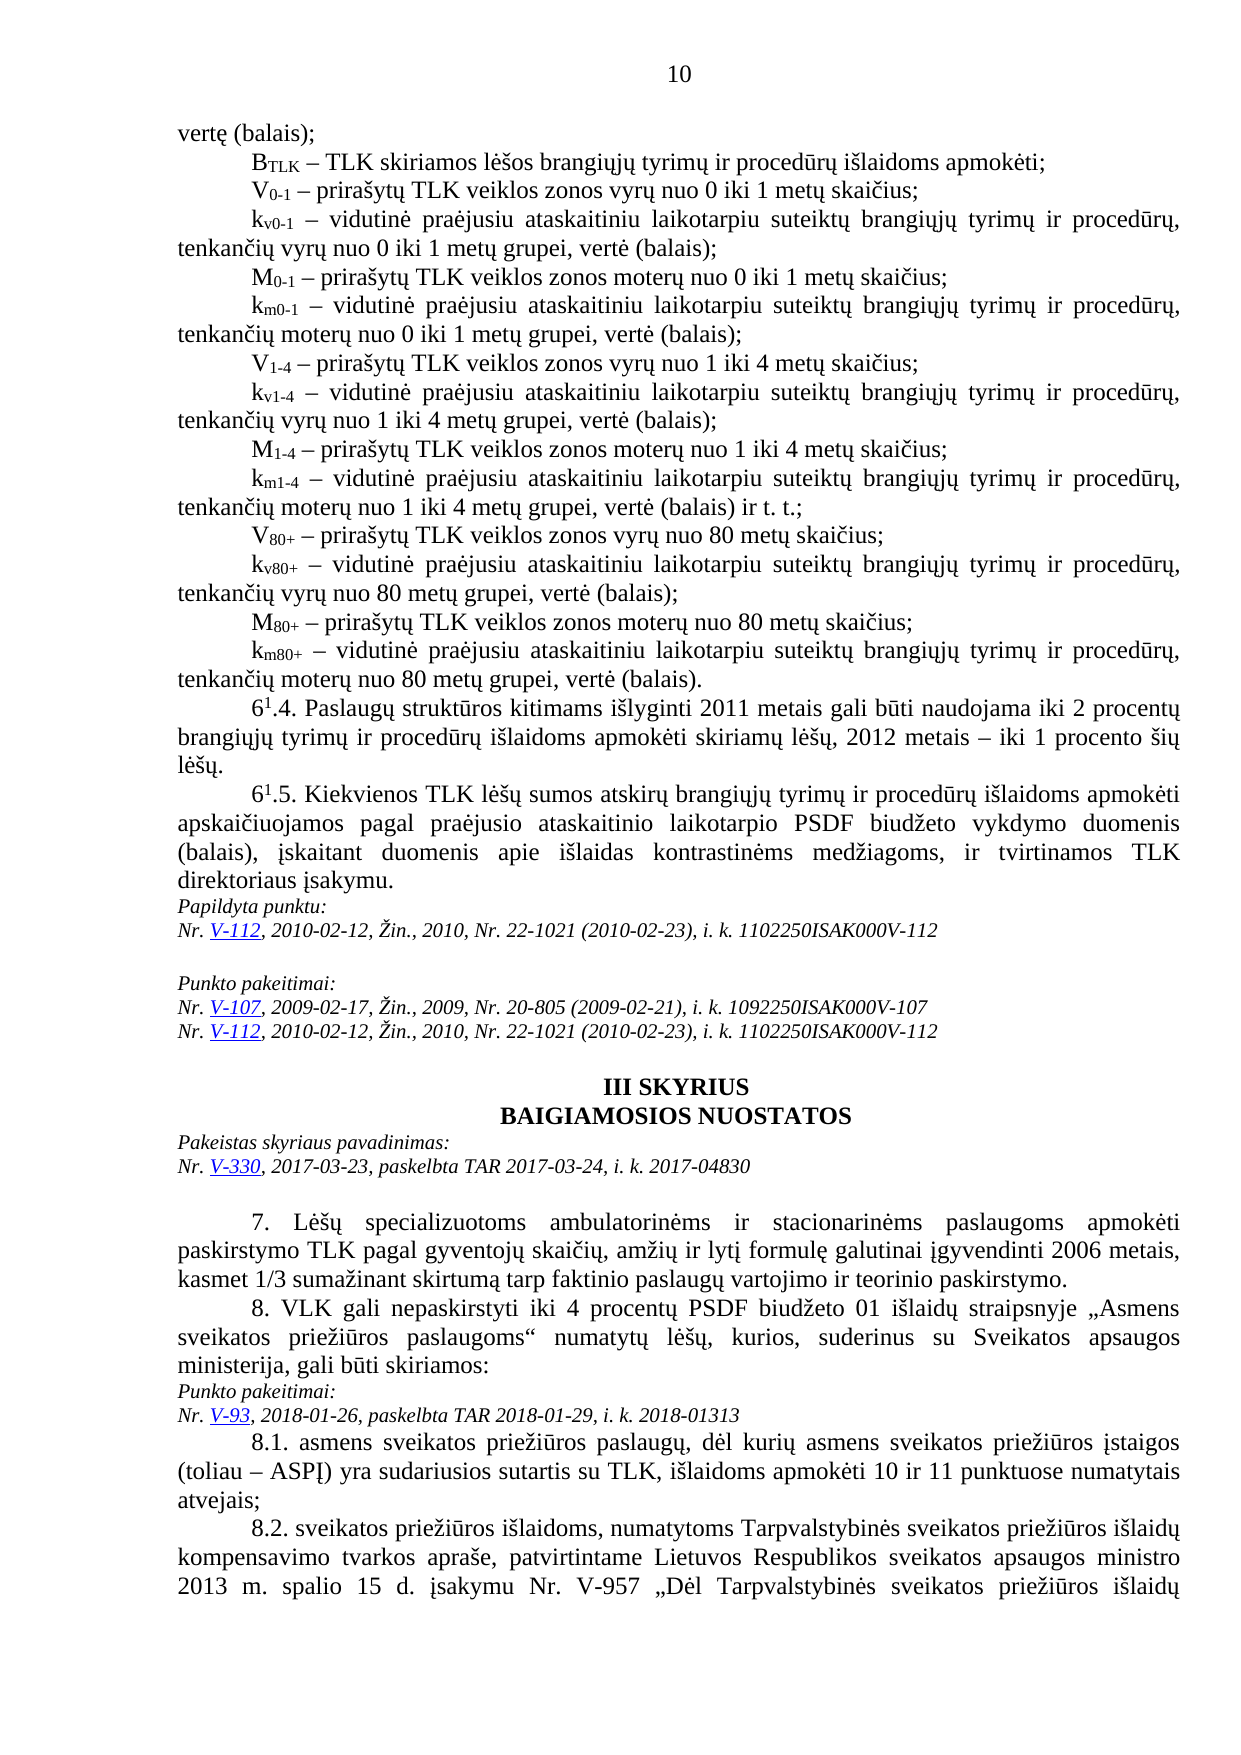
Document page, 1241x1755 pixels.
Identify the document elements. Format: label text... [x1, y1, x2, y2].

text Nr. V-93, 2018-01-26, paskelbta TAR 2018-01-29, i. k. 2018-01313 [177, 1403, 1181, 1427]
text M80+ – prirašytų TLK veiklos zonos moterų nuo 80 metų skaičius; [177, 607, 1181, 636]
text V0-1 – prirašytų TLK veiklos zonos vyrų nuo 0 iki 1 metų skaičius; [177, 176, 1181, 204]
text vertę (balais); [177, 118, 1181, 147]
text V80+ – prirašytų TLK veiklos zonos vyrų nuo 80 metų skaičius; [177, 521, 1181, 549]
text 61.5. Kiekvienos TLK lėšų sumos atskirų brangiųjų tyrimų ir procedūrų išlaidoms apmokėti apskaičiuojamos pagal praėjusio ataskaitinio laikotarpio PSDF biudžeto vykdymo duomenis (balais), įskaitant duomenis apie išlaidas kontrastinėms medžiagoms, ir tvirtinamos TLK direktoriaus įsakymu. [177, 779, 1181, 894]
text kv0-1 – vidutinė praėjusiu ataskaitiniu laikotarpiu suteiktų brangiųjų tyrimų ir procedūrų, tenkančių vyrų nuo 0 iki 1 metų grupei, vertė (balais); [177, 204, 1181, 262]
text km1-4 – vidutinė praėjusiu ataskaitiniu laikotarpiu suteiktų brangiųjų tyrimų ir procedūrų, tenkančių moterų nuo 1 iki 4 metų grupei, vertė (balais) ir t. t.; [177, 463, 1181, 521]
text Papildyta punktu: [177, 894, 1181, 918]
text 61.4. Paslaugų struktūros kitimams išlyginti 2011 metais gali būti naudojama iki 2 procentų brangiųjų tyrimų ir procedūrų išlaidoms apmokėti skiriamų lėšų, 2012 metais – iki 1 procento šių lėšų. [177, 693, 1181, 779]
text Punkto pakeitimai: [177, 1379, 1181, 1403]
text kv80+ – vidutinė praėjusiu ataskaitiniu laikotarpiu suteiktų brangiųjų tyrimų ir procedūrų, tenkančių vyrų nuo 80 metų grupei, vertė (balais); [177, 549, 1181, 607]
text 8.1. asmens sveikatos priežiūros paslaugų, dėl kurių asmens sveikatos priežiūros įstaigos (toliau – ASPĮ) yra sudariusios sutartis su TLK, išlaidoms apmokėti 10 ir 11 punktuose numatytais atvejais; [177, 1427, 1181, 1513]
text km0-1 – vidutinė praėjusiu ataskaitiniu laikotarpiu suteiktų brangiųjų tyrimų ir procedūrų, tenkančių moterų nuo 0 iki 1 metų grupei, vertė (balais); [177, 291, 1181, 348]
text kv1-4 – vidutinė praėjusiu ataskaitiniu laikotarpiu suteiktų brangiųjų tyrimų ir procedūrų, tenkančių vyrų nuo 1 iki 4 metų grupei, vertė (balais); [177, 377, 1181, 434]
text 8. VLK gali nepaskirstyti iki 4 procentų PSDF biudžeto 01 išlaidų straipsnyje „Asmens sveikatos priežiūros paslaugoms“ numatytų lėšų, kurios, suderinus su Sveikatos apsaugos ministerija, gali būti skiriamos: [177, 1293, 1181, 1379]
text M0-1 – prirašytų TLK veiklos zonos moterų nuo 0 iki 1 metų skaičius; [177, 262, 1181, 291]
text Nr. V-330, 2017-03-23, paskelbta TAR 2017-03-24, i. k. 2017-04830 [177, 1154, 1181, 1178]
text Punkto pakeitimai: [177, 971, 1181, 995]
text 8.2. sveikatos priežiūros išlaidoms, numatytoms Tarpvalstybinės sveikatos priežiūros išlaidų kompensavimo tvarkos apraše, patvirtintame Lietuvos Respublikos sveikatos apsaugos ministro 2013 m. spalio 15 d. įsakymu Nr. V-957 „Dėl Tarpvalstybinės sveikatos priežiūros išlaidų [177, 1513, 1181, 1600]
text 7. Lėšų specializuotoms ambulatorinėms ir stacionarinėms paslaugoms apmokėti paskirstymo TLK pagal gyventojų skaičių, amžių ir lytį formulę galutinai įgyvendinti 2006 metais, kasmet 1/3 sumažinant skirtumą tarp faktinio paslaugų vartojimo ir teorinio paskirstymo. [177, 1207, 1181, 1293]
text Pakeistas skyriaus pavadinimas: [177, 1130, 1181, 1154]
text km80+ – vidutinė praėjusiu ataskaitiniu laikotarpiu suteiktų brangiųjų tyrimų ir procedūrų, tenkančių moterų nuo 80 metų grupei, vertė (balais). [177, 636, 1181, 693]
text Nr. V-107, 2009-02-17, Žin., 2009, Nr. 20-805 (2009-02-21), i. k. 1092250ISAK000V-107 [177, 995, 1181, 1019]
text BTLK – TLK skiriamos lėšos brangiųjų tyrimų ir procedūrų išlaidoms apmokėti; [177, 147, 1181, 176]
text M1-4 – prirašytų TLK veiklos zonos moterų nuo 1 iki 4 metų skaičius; [177, 434, 1181, 463]
text III SKYRIUS BAIGIAMOSIOS NUOSTATOS [177, 1072, 1181, 1130]
text Nr. V-112, 2010-02-12, Žin., 2010, Nr. 22-1021 (2010-02-23), i. k. 1102250ISAK000V-112 [177, 1019, 1181, 1043]
text Nr. V-112, 2010-02-12, Žin., 2010, Nr. 22-1021 (2010-02-23), i. k. 1102250ISAK000V-112 [177, 918, 1181, 942]
text V1-4 – prirašytų TLK veiklos zonos vyrų nuo 1 iki 4 metų skaičius; [177, 348, 1181, 377]
